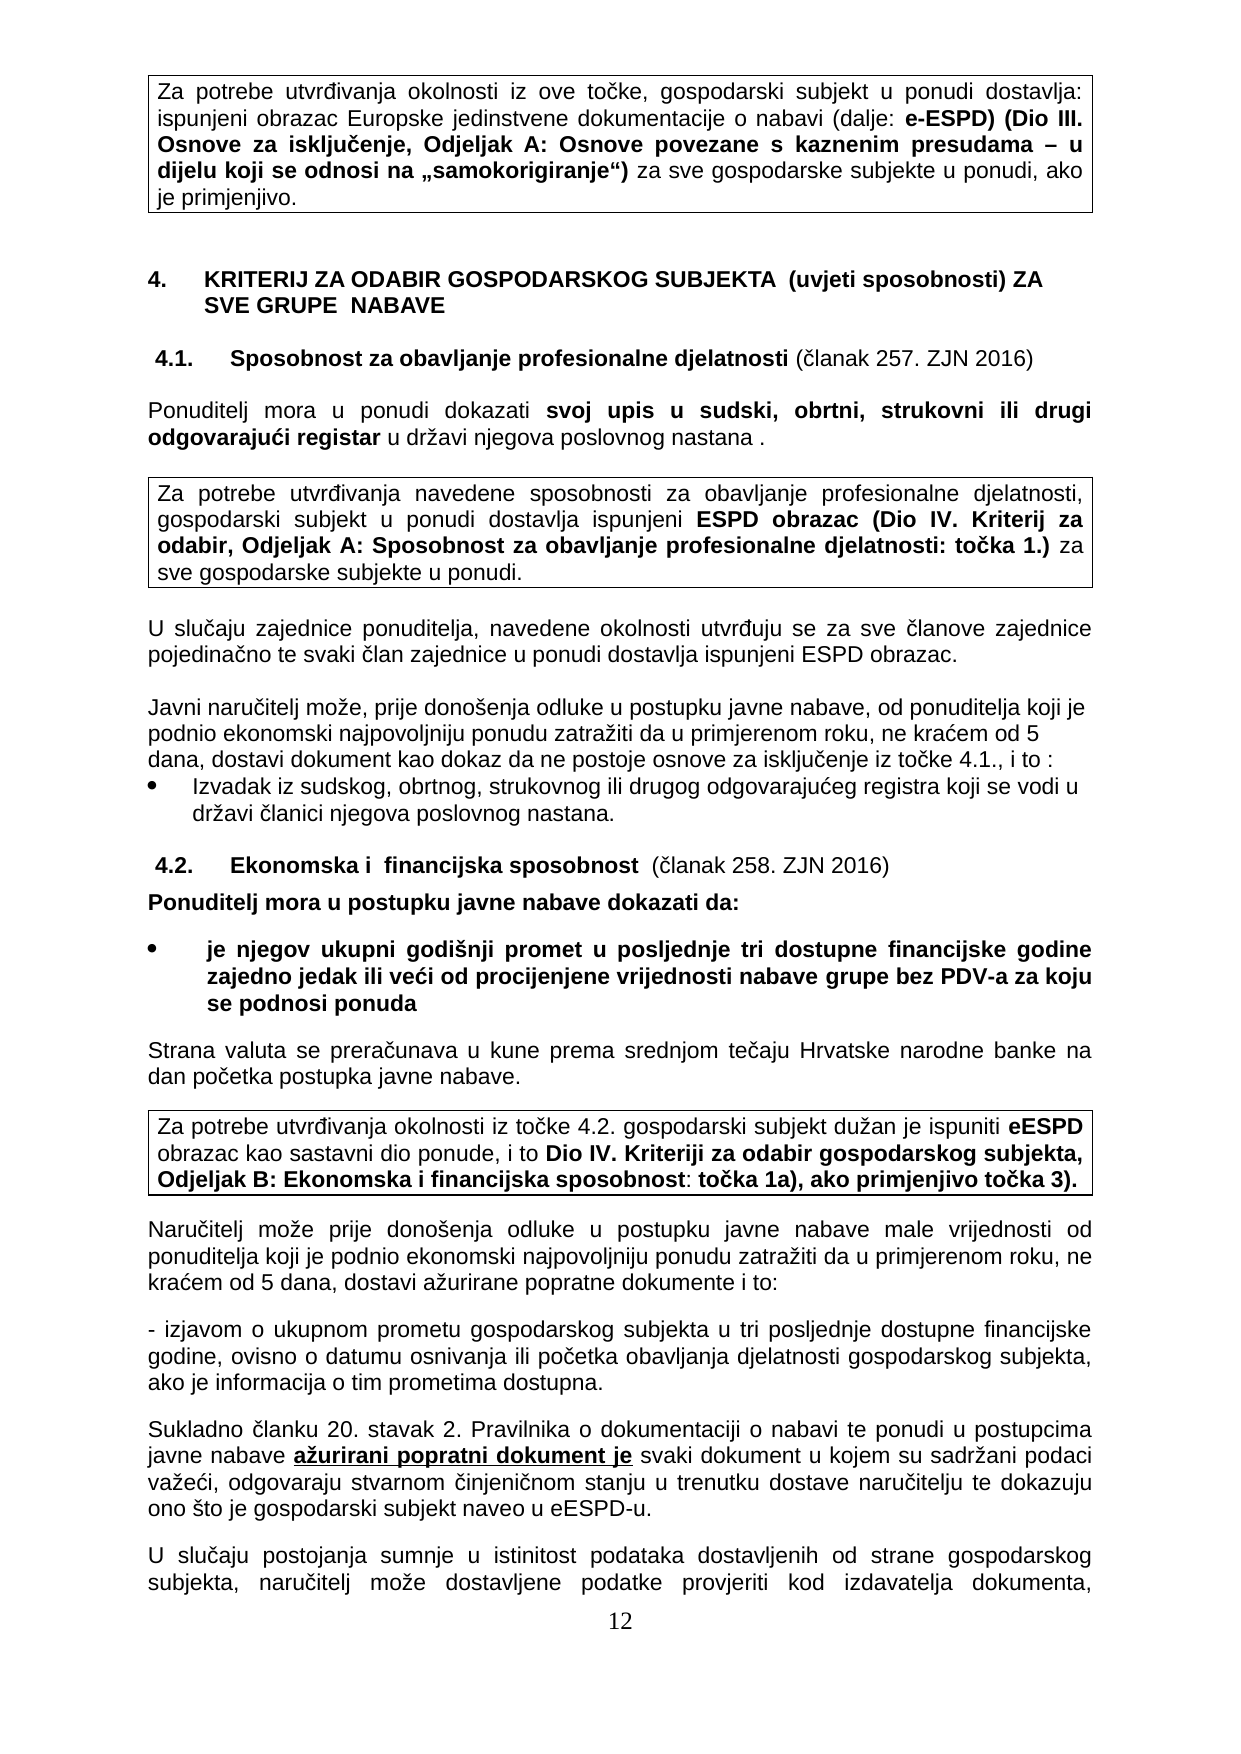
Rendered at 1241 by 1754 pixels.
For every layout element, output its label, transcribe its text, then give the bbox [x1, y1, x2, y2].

text Ponuditelj mora u postupku javne nabave dokazati da: [148, 889, 1093, 915]
text Za potrebe utvrđivanja okolnosti iz ove točke, gospodarski subjekt u ponudi dostavlja: ispunjeni obrazac Europske jedinstvene dokumentacije o nabavi (dalje: e-ESPD) (Dio III. Osnove za isključenje, Odjeljak A: Osnove povezane s kaznenim presudama – u dijelu koji se odnosi na „samokorigiranje“) za sve gospodarske subjekte u ponudi, ako je primjenjivo. [149, 76, 1092, 212]
text Strana valuta se preračunava u kune prema srednjom tečaju Hrvatske narodne banke na dan početka postupka javne nabave. [148, 1037, 1093, 1089]
text Javni naručitelj može, prije donošenja odluke u postupku javne nabave, od ponuditelja koji je podnio ekonomski najpovoljniju ponudu zatražiti da u primjerenom roku, ne kraćem od 5 dana, dostavi dokument kao dokaz da ne postoje osnove za isključenje iz točke 4.1., i to : [148, 694, 1093, 773]
list je njegov ukupni godišnji promet u posljednje tri dostupne financijske godine zajedno jedak ili veći od procijenjene vrijednosti nabave grupe bez PDV-a za koju se podnosi ponuda [148, 936, 1093, 1016]
list Sposobnost za obavljanje profesionalne djelatnosti (članak 257. ZJN 2016) [155, 345, 1093, 371]
list Izvadak iz sudskog, obrtnog, strukovnog ili drugog odgovarajućeg registra koji se vodi u državi članici njegova poslovnog nastana. [148, 773, 1093, 826]
text Za potrebe utvrđivanja okolnosti iz točke 4.2. gospodarski subjekt dužan je ispuniti eESPD obrazac kao sastavni dio ponude, i to Dio IV. Kriteriji za odabir gospodarskog subjekta, Odjeljak B: Ekonomska i financijska sposobnost: točka 1a), ako primjenjivo točka 3). [149, 1111, 1092, 1194]
list Ekonomska i financijska sposobnost (članak 258. ZJN 2016) [155, 852, 1093, 879]
text U slučaju zajednice ponuditelja, navedene okolnosti utvrđuju se za sve članove zajednice pojedinačno te svaki član zajednice u ponudi dostavlja ispunjeni ESPD obrazac. [148, 614, 1093, 667]
text U slučaju postojanja sumnje u istinitost podataka dostavljenih od strane gospodarskog subjekta, naručitelj može dostavljene podatke provjeriti kod izdavatelja dokumenta, [148, 1542, 1093, 1595]
text Za potrebe utvrđivanja navedene sposobnosti za obavljanje profesionalne djelatnosti, gospodarski subjekt u ponudi dostavlja ispunjeni ESPD obrazac (Dio IV. Kriterij za odabir, Odjeljak A: Sposobnost za obavljanje profesionalne djelatnosti: točka 1.) za sve gospodarske subjekte u ponudi. [149, 478, 1092, 587]
text Naručitelj može prije donošenja odluke u postupku javne nabave male vrijednosti od ponuditelja koji je podnio ekonomski najpovoljniju ponudu zatražiti da u primjerenom roku, ne kraćem od 5 dana, dostavi ažurirane popratne dokumente i to: [148, 1216, 1093, 1295]
text - izjavom o ukupnom prometu gospodarskog subjekta u tri posljednje dostupne financijske godine, ovisno o datumu osnivanja ili početka obavljanja djelatnosti gospodarskog subjekta, ako je informacija o tim prometima dostupna. [148, 1316, 1093, 1395]
text Ponuditelj mora u ponudi dokazati svoj upis u sudski, obrtni, strukovni ili drugi odgovarajući registar u državi njegova poslovnog nastana . [148, 397, 1093, 450]
list KRITERIJ ZA ODABIR GOSPODARSKOG SUBJEKTA (uvjeti sposobnosti) ZA SVE GRUPE NABAVE [148, 266, 1093, 318]
text Sukladno članku 20. stavak 2. Pravilnika o dokumentaciji o nabavi te ponudi u postupcima javne nabave ažurirani popratni dokument je svaki dokument u kojem su sadržani podaci važeći, odgovaraju stvarnom činjeničnom stanju u trenutku dostave naručitelju te dokazuju ono što je gospodarski subjekt naveo u eESPD-u. [148, 1416, 1093, 1522]
